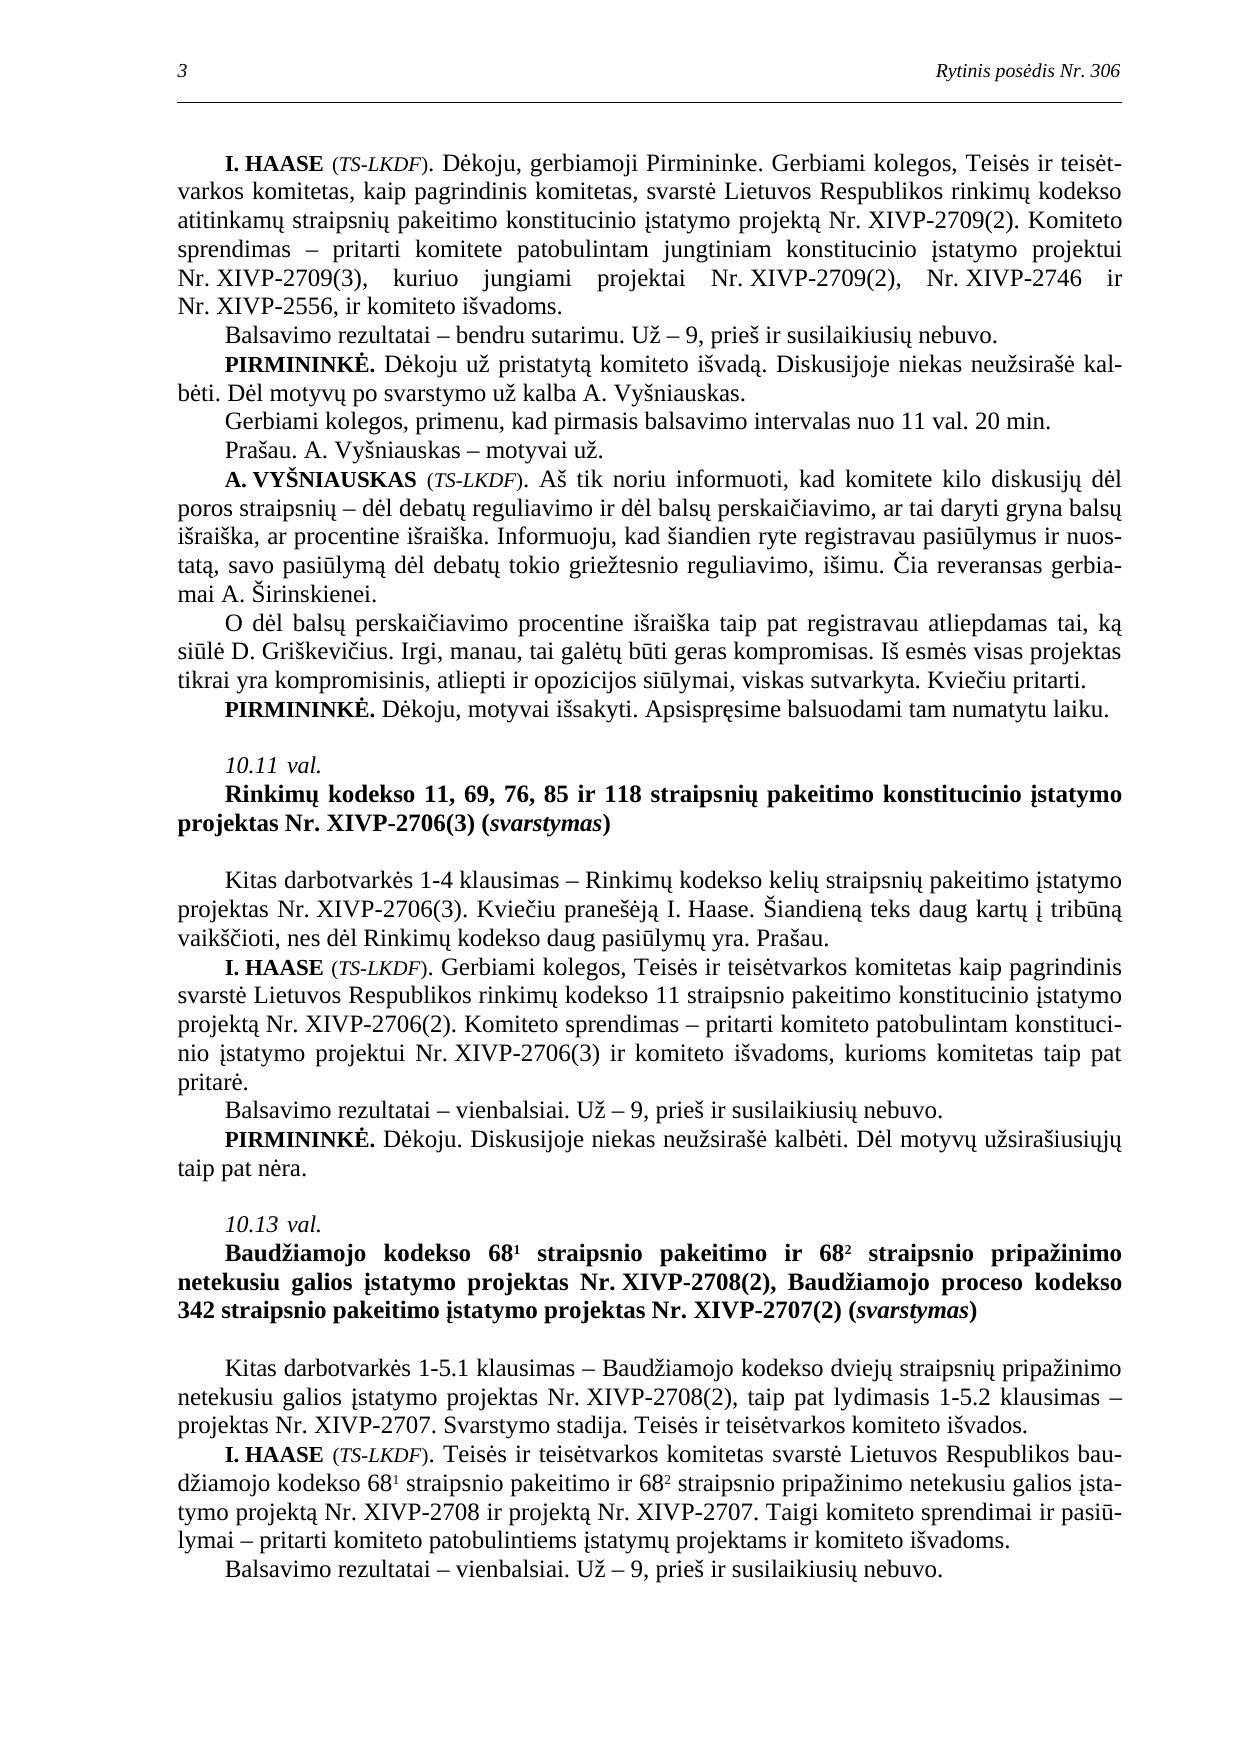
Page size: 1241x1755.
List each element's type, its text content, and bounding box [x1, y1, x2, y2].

text Ger­bia­mi ko­le­gos, pri­me­nu, kad pir­ma­sis bal­sa­vi­mo in­ter­va­las nuo 11 val. 20 min. [177, 406, 1122, 435]
text 10.11 val. [224, 751, 1122, 779]
text A. VYŠNIAUSKAS (TS-LKDF). Aš tik no­riu in­for­muo­ti, kad ko­mi­te­te ki­lo dis­ku­si­jų dėl po­ros straips­nių – dėl de­ba­tų re­gu­lia­vi­mo ir dėl bal­sų per­skai­čia­vi­mo, ar tai da­ry­ti gry­na bal­sų iš­raiš­ka, ar pro­cen­ti­ne iš­raiš­ka. In­for­muo­ju, kad šian­dien ry­te re­gist­ra­vau pa­siū­ly­mus ir nuo­s­ta­tą, sa­vo pa­siū­ly­mą dėl de­ba­tų to­kio griež­tes­nio re­gu­lia­vi­mo, iš­imu. Čia re­ve­ran­sas ger­bia­mai A. Ši­rins­kie­nei. [177, 464, 1122, 608]
text Ki­tas dar­bo­tvarkės 1-5.1 klau­si­mas – Bau­džia­mo­jo ko­dek­so dvie­jų straips­nių pri­pa­ži­ni­mo ne­te­ku­siu ga­lios įsta­ty­mo pro­jek­tas Nr. XIVP-2708(2), taip pat ly­di­ma­sis 1-5.2 klau­si­mas – pro­jek­tas Nr. XIVP-2707. Svars­ty­mo sta­di­ja. Tei­sės ir tei­sėt­var­kos ko­mi­te­to iš­va­dos. [177, 1353, 1122, 1439]
text Bal­sa­vi­mo re­zul­ta­tai – ben­dru su­ta­ri­mu. Už – 9, prieš ir su­si­lai­kiu­sių ne­bu­vo. [177, 320, 1122, 349]
text Bau­džia­mo­jo ko­dek­so 681 straips­nio pa­kei­ti­mo ir 682 straips­nio pri­pa­ži­ni­mo netekusiu ga­lios įsta­ty­mo pro­jek­tas Nr. XIVP-2708(2), Bau­džia­mo­jo pro­ce­so ko­dek­so 342 straips­nio pa­kei­ti­mo įsta­ty­mo pro­jek­tas Nr. XIVP-2707(2) (svars­ty­mas) [177, 1238, 1122, 1324]
text I. HAASE (TS-LKDF). Dė­ko­ju, ger­bia­mo­ji Pir­mi­nin­ke. Ger­bia­mi ko­le­gos, Tei­sės ir tei­sėt­var­kos ko­mi­te­tas, kaip pa­grin­di­nis ko­mi­te­tas, svars­tė Lie­tu­vos Res­pub­li­kos rin­ki­mų ko­dek­so ati­tin­ka­mų straips­nių pa­kei­ti­mo kon­sti­tu­ci­nio įsta­ty­mo pro­jek­tą Nr. XIVP-2709(2). Ko­mi­te­to spren­di­mas – pri­tar­ti ko­mi­te­te pa­to­bu­lin­tam jung­ti­niam kon­sti­tu­ci­nio įsta­ty­mo pro­jek­tui Nr. XIVP-2709(3), ku­riuo jun­gia­mi pro­jek­tai Nr. XIVP-2709(2), Nr. XIVP-2746 ir Nr. XIVP-2556, ir ko­mi­te­to iš­va­doms. [177, 148, 1122, 320]
text Bal­sa­vi­mo re­zul­ta­tai – vien­bal­siai. Už – 9, prieš ir su­si­lai­kiu­sių ne­bu­vo. [177, 1554, 1122, 1583]
text I. HAASE (TS-LKDF). Ger­bia­mi ko­le­gos, Tei­sės ir tei­sėt­var­kos ko­mi­te­tas kaip pa­grin­di­nis svars­tė Lie­tu­vos Res­pub­li­kos rin­ki­mų ko­dek­so 11 straips­nio pa­kei­ti­mo kon­sti­tu­ci­nio įsta­ty­mo pro­jek­tą Nr. XIVP-2706(2). Ko­mi­te­to spren­di­mas – pri­tar­ti ko­mi­te­to pa­to­bu­lin­tam kon­sti­tu­ci­nio įsta­ty­mo pro­jek­tui Nr. XIVP-2706(3) ir ko­mi­te­to iš­va­doms, ku­rioms ko­mi­te­tas taip pat pri­ta­rė. [177, 952, 1122, 1095]
text Ki­tas dar­bo­tvarkės 1-4 klau­si­mas – Rin­ki­mų ko­dek­so ke­lių straips­nių pa­kei­ti­mo įsta­ty­mo pro­jek­tas Nr. XIVP-2706(3). Kvie­čiu pra­ne­šė­ją I. Ha­a­se. Šian­die­ną teks daug kar­tų į tri­bū­ną vaikš­čio­ti, nes dėl Rin­ki­mų ko­dek­so daug pa­siū­ly­mų yra. Pra­šau. [177, 865, 1122, 952]
text PIRMININKĖ. Dė­ko­ju, mo­ty­vai iš­sa­ky­ti. Ap­si­sprę­si­me bal­suo­da­mi tam nu­ma­ty­tu lai­ku. [177, 694, 1122, 723]
text Rin­ki­mų ko­dek­so 11, 69, 76, 85 ir 118 straips­nių pa­kei­ti­mo kon­sti­tu­ci­nio įsta­ty­mo pro­jek­tas Nr. XIVP-2706(3) (svars­ty­mas) [177, 779, 1122, 837]
text O dėl bal­sų per­skai­čia­vi­mo pro­cen­ti­ne iš­raiš­ka taip pat re­gist­ra­vau at­liep­da­mas tai, ką siū­lė D. Griš­ke­vi­čius. Ir­gi, ma­nau, tai ga­lė­tų bū­ti ge­ras kom­pro­mi­sas. Iš es­mės vi­sas pro­jek­tas tik­rai yra kom­pro­mi­si­nis, at­liep­ti ir opo­zi­ci­jos siū­ly­mai, vis­kas su­tvar­ky­ta. Kvie­čiu pri­tar­ti. [177, 608, 1122, 694]
text PIRMININKĖ. Dė­ko­ju. Dis­ku­si­jo­je nie­kas ne­už­si­ra­šė kal­bė­ti. Dėl mo­ty­vų už­si­ra­šiu­sių­jų taip pat nė­ra. [177, 1124, 1122, 1182]
text 10.13 val. [224, 1210, 1122, 1238]
text Pra­šau. A. Vyš­niaus­kas – mo­ty­vai už. [177, 435, 1122, 464]
text Bal­sa­vi­mo re­zul­ta­tai – vien­bal­siai. Už – 9, prieš ir su­si­lai­kiu­sių ne­bu­vo. [177, 1095, 1122, 1124]
text I. HAASE (TS-LKDF). Tei­sės ir tei­sėt­var­kos ko­mi­te­tas svars­tė Lie­tu­vos Res­pub­li­kos bau­džia­mo­jo ko­dek­so 681 straips­nio pa­kei­ti­mo ir 682 straips­nio pri­pa­ži­ni­mo ne­te­ku­siu ga­lios įsta­ty­mo pro­jek­tą Nr. XIVP-2708 ir pro­jek­tą Nr. XIVP-2707. Tai­gi ko­mi­te­to spren­di­mai ir pa­siū­ly­mai – pri­tar­ti ko­mi­te­to pa­to­bu­lin­tiems įsta­ty­mų pro­jek­tams ir ko­mi­te­to iš­va­doms. [177, 1439, 1122, 1554]
text PIRMININKĖ. Dė­ko­ju už pri­sta­ty­tą ko­mi­te­to iš­va­dą. Dis­ku­si­jo­je nie­kas ne­už­si­ra­šė kal­bė­ti. Dėl mo­ty­vų po svars­ty­mo už kal­ba A. Vyš­niaus­kas. [177, 349, 1122, 406]
